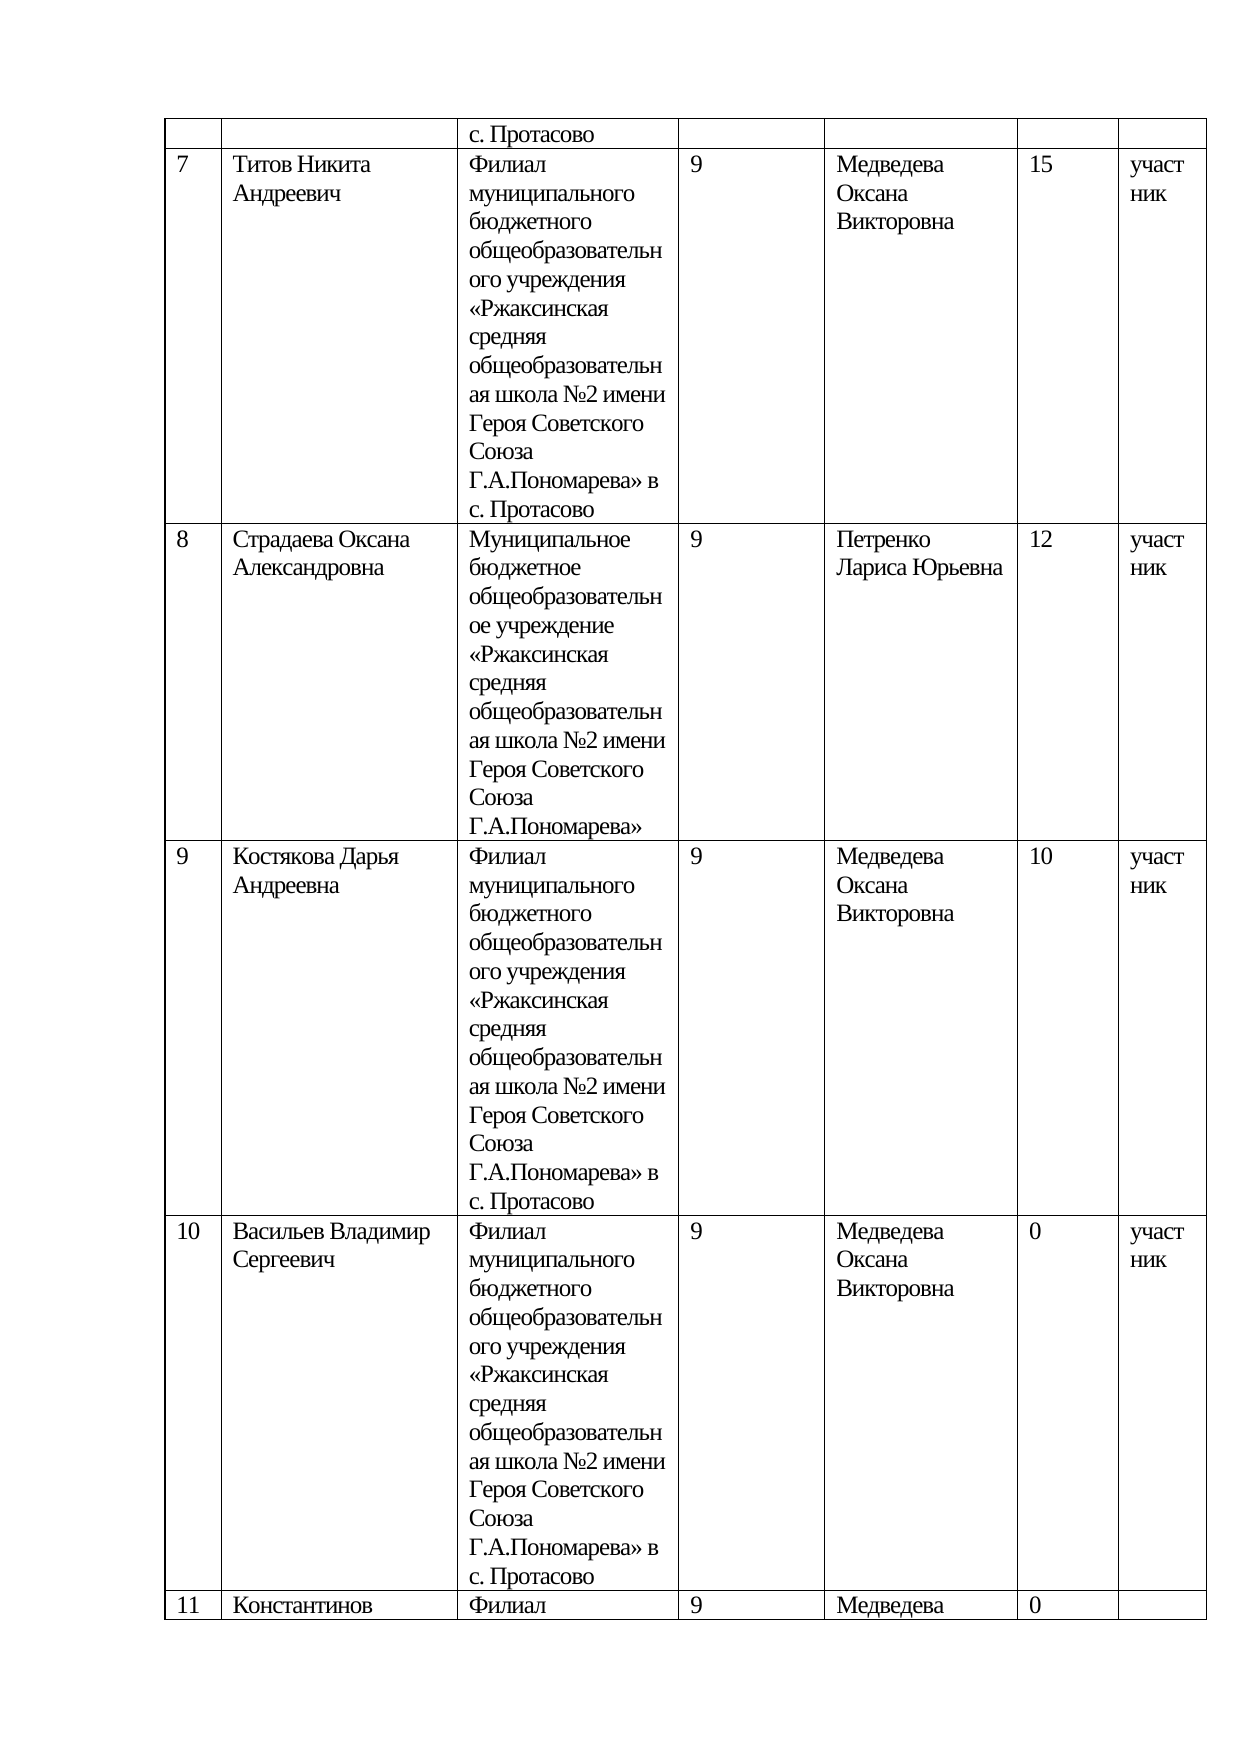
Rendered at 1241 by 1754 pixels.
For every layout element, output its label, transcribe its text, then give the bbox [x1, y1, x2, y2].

table_cell Филиал муниципального бюджетного общеобразовательного учреждения «Ржаксинская средняя общеобразовательная школа №2 имени Героя Советского Союза Г.А.Пономарева» в с. Протасово [458, 841, 678, 1215]
table_cell 9 [679, 841, 824, 1215]
table_cell участник [1119, 149, 1206, 523]
table_cell Медведева Оксана Викторовна [825, 149, 1017, 523]
table_cell 9 [679, 524, 824, 840]
table_cell Петренко Лариса Юрьевна [825, 524, 1017, 840]
table_cell 10 [166, 1216, 221, 1589]
table_cell 9 [679, 1216, 824, 1589]
table_cell Васильев Владимир Сергеевич [222, 1216, 457, 1589]
table_cell [1119, 119, 1206, 148]
table_cell [1119, 1591, 1206, 1619]
table_cell 9 [166, 841, 221, 1215]
table_cell 7 [166, 149, 221, 523]
table_cell 0 [1018, 1216, 1118, 1589]
table_cell Муниципальное бюджетное общеобразовательное учреждение «Ржаксинская средняя общеобразовательная школа №2 имени Героя Советского Союза Г.А.Пономарева» [458, 524, 678, 840]
table_cell Страдаева Оксана Александровна [222, 524, 457, 840]
table_cell [222, 119, 457, 148]
table_cell 8 [166, 524, 221, 840]
table_cell Константинов [222, 1591, 457, 1619]
table_cell Титов Никита Андреевич [222, 149, 457, 523]
table_cell участник [1119, 524, 1206, 840]
table_cell 9 [679, 149, 824, 523]
table_cell 9 [679, 1591, 824, 1619]
table_cell 10 [1018, 841, 1118, 1215]
table_cell 15 [1018, 149, 1118, 523]
table_cell Филиал муниципального бюджетного общеобразовательного учреждения «Ржаксинская средняя общеобразовательная школа №2 имени Героя Советского Союза Г.А.Пономарева» в с. Протасово [458, 1216, 678, 1589]
table_cell 0 [1018, 1591, 1118, 1619]
table_cell 12 [1018, 524, 1118, 840]
table_cell [679, 119, 824, 148]
table_cell [825, 119, 1017, 148]
table_cell участник [1119, 1216, 1206, 1589]
table_cell Медведева Оксана Викторовна [825, 1216, 1017, 1589]
table_cell Медведева Оксана Викторовна [825, 841, 1017, 1215]
table_cell [166, 119, 221, 148]
table_cell с. Протасово [458, 119, 678, 148]
table_cell участник [1119, 841, 1206, 1215]
table_cell Филиал муниципального бюджетного общеобразовательного учреждения «Ржаксинская средняя общеобразовательная школа №2 имени Героя Советского Союза Г.А.Пономарева» в с. Протасово [458, 149, 678, 523]
table_cell [1018, 119, 1118, 148]
table_cell 11 [166, 1591, 221, 1619]
table_cell Филиал [458, 1591, 678, 1619]
table_cell Медведева [825, 1591, 1017, 1619]
table_cell Костякова Дарья Андреевна [222, 841, 457, 1215]
